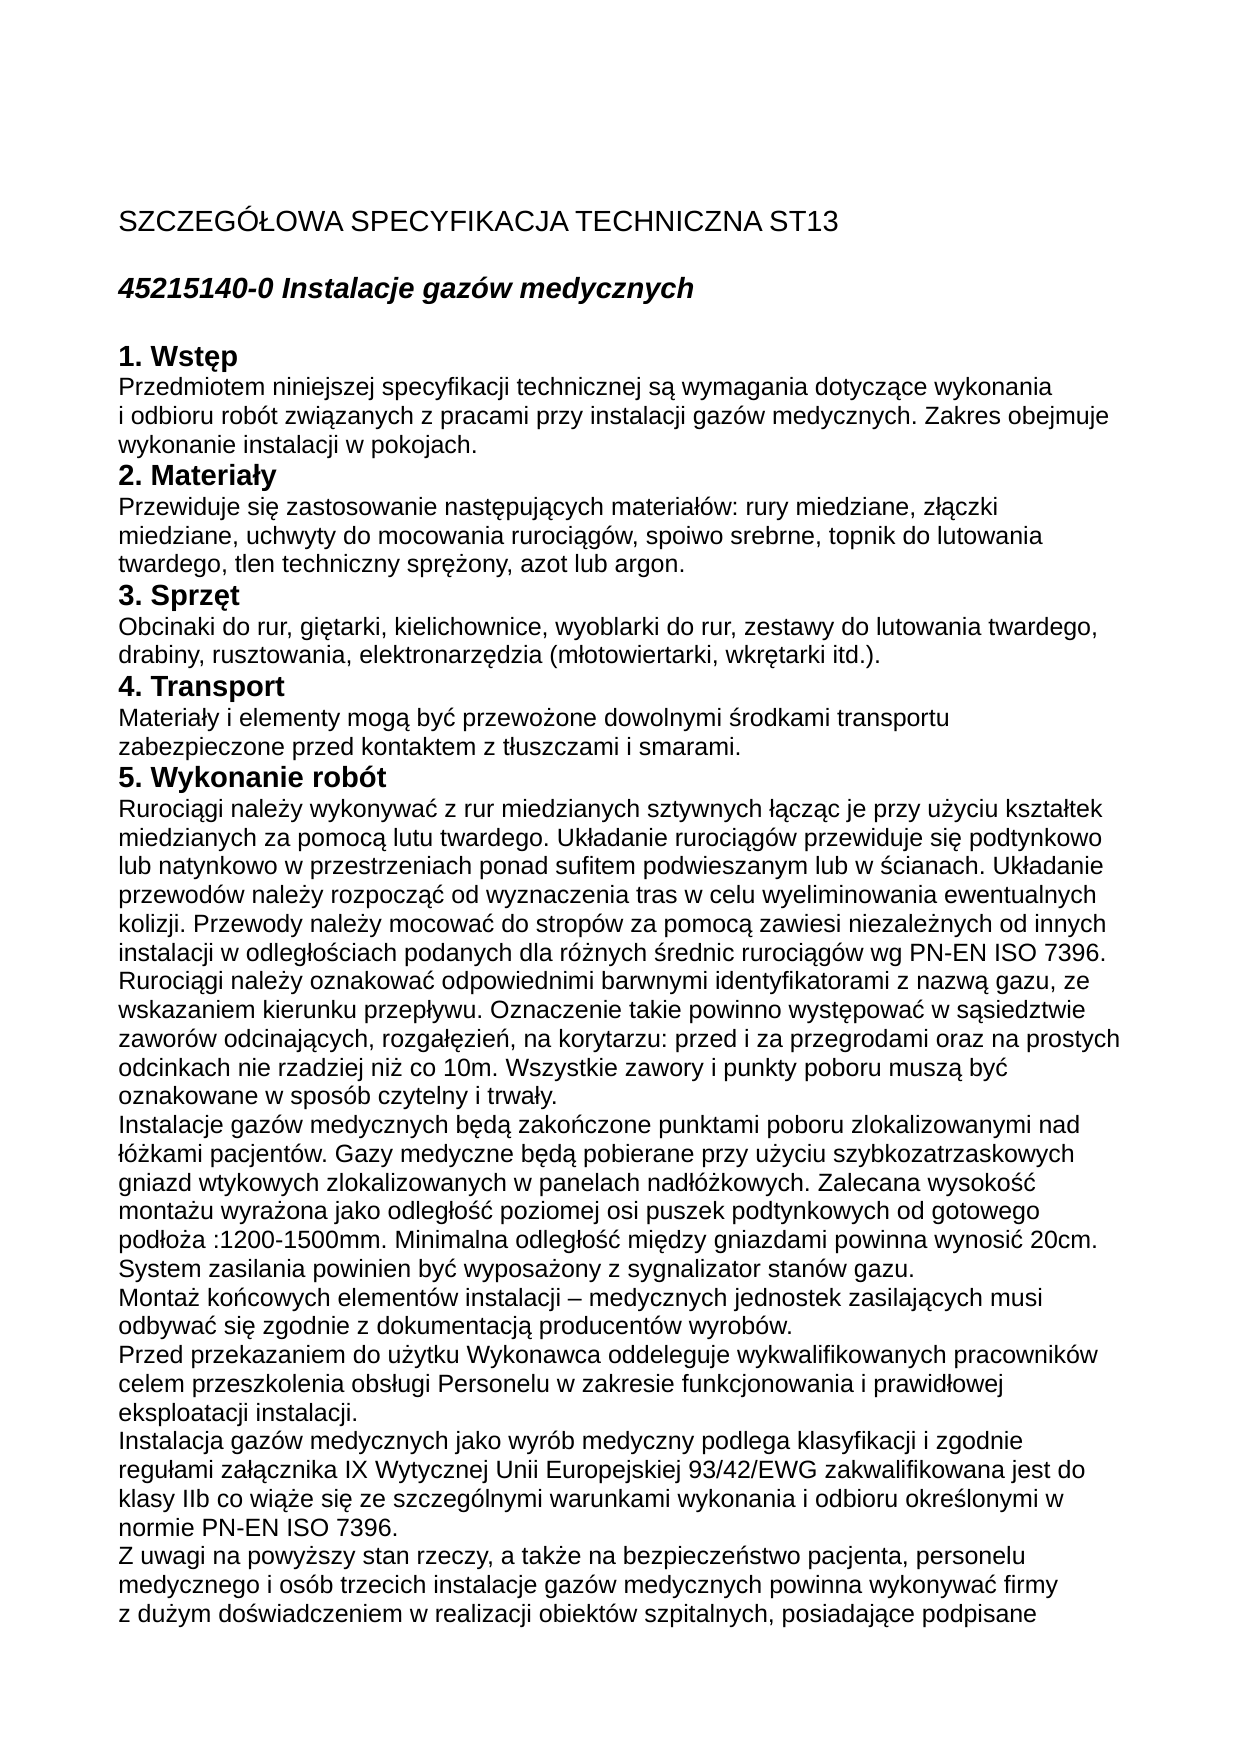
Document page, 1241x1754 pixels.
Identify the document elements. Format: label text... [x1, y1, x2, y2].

text 1. Wstęp [118, 338, 1122, 372]
text odcinkach nie rzadziej niż co 10m. Wszystkie zawory i punkty poboru muszą być [118, 1052, 1122, 1081]
text Z uwagi na powyższy stan rzeczy, a także na bezpieczeństwo pacjenta, personelu [118, 1541, 1122, 1570]
text kolizji. Przewody należy mocować do stropów za pomocą zawiesi niezależnych od innych [118, 909, 1122, 937]
text Instalacja gazów medycznych jako wyrób medyczny podlega klasyfikacji i zgodnie regułami załącznika IX Wytycznej Unii Europejskiej 93/42/EWG zakwalifikowana jest do klasy IIb co wiąże się ze szczególnymi warunkami wykonania i odbioru określonymi w normie PN-EN ISO 7396. [118, 1426, 1122, 1541]
text 2. Materiały [118, 458, 1122, 492]
text oznakowane w sposób czytelny i trwały. [118, 1081, 1122, 1110]
text instalacji w odległościach podanych dla różnych średnic rurociągów wg PN-EN ISO 7396. [118, 937, 1122, 966]
text Przedmiotem niniejszej specyfikacji technicznej są wymagania dotyczące wykonania [118, 372, 1122, 401]
text SZCZEGÓŁOWA SPECYFIKACJA TECHNICZNA ST13 [118, 204, 1122, 238]
text przewodów należy rozpocząć od wyznaczenia tras w celu wyeliminowania ewentualnych [118, 880, 1122, 909]
text łóżkami pacjentów. Gazy medyczne będą pobierane przy użyciu szybkozatrzaskowych gniazd wtykowych zlokalizowanych w panelach nadłóżkowych. Zalecana wysokość montażu wyrażona jako odległość poziomej osi puszek podtynkowych od gotowego podłoża :1200-1500mm. Minimalna odległość między gniazdami powinna wynosić 20cm. System zasilania powinien być wyposażony z sygnalizator stanów gazu. [118, 1139, 1122, 1282]
text 3. Sprzęt [118, 578, 1122, 612]
text Rurociągi należy oznakować odpowiednimi barwnymi identyfikatorami z nazwą gazu, ze [118, 966, 1122, 995]
text 5. Wykonanie robót [118, 760, 1122, 794]
text 45215140-0 Instalacje gazów medycznych [118, 271, 1122, 305]
text Przewiduje się zastosowanie następujących materiałów: rury miedziane, złączki miedziane, uchwyty do mocowania rurociągów, spoiwo srebrne, topnik do lutowania twardego, tlen techniczny sprężony, azot lub argon. [118, 492, 1122, 578]
text medycznego i osób trzecich instalacje gazów medycznych powinna wykonywać firmy [118, 1570, 1122, 1599]
text Obcinaki do rur, giętarki, kielichownice, wyoblarki do rur, zestawy do lutowania twardego, [118, 612, 1122, 640]
text Montaż końcowych elementów instalacji – medycznych jednostek zasilających musi odbywać się zgodnie z dokumentacją producentów wyrobów. [118, 1282, 1122, 1340]
text miedzianych za pomocą lutu twardego. Układanie rurociągów przewiduje się podtynkowo lub natynkowo w przestrzeniach ponad sufitem podwieszanym lub w ścianach. Układanie [118, 822, 1122, 880]
text Rurociągi należy wykonywać z rur miedzianych sztywnych łącząc je przy użyciu kształtek [118, 794, 1122, 822]
text i odbioru robót związanych z pracami przy instalacji gazów medycznych. Zakres obejmuje [118, 401, 1122, 429]
text Materiały i elementy mogą być przewożone dowolnymi środkami transportu zabezpieczone przed kontaktem z tłuszczami i smarami. [118, 703, 1122, 760]
text Instalacje gazów medycznych będą zakończone punktami poboru zlokalizowanymi nad [118, 1110, 1122, 1139]
text wskazaniem kierunku przepływu. Oznaczenie takie powinno występować w sąsiedztwie [118, 995, 1122, 1024]
text zaworów odcinających, rozgałęzień, na korytarzu: przed i za przegrodami oraz na prostych [118, 1024, 1122, 1052]
text drabiny, rusztowania, elektronarzędzia (młotowiertarki, wkrętarki itd.). [118, 640, 1122, 669]
text z dużym doświadczeniem w realizacji obiektów szpitalnych, posiadające podpisane [118, 1599, 1122, 1627]
text Przed przekazaniem do użytku Wykonawca oddeleguje wykwalifikowanych pracowników [118, 1340, 1122, 1369]
text celem przeszkolenia obsługi Personelu w zakresie funkcjonowania i prawidłowej eksploatacji instalacji. [118, 1369, 1122, 1426]
text wykonanie instalacji w pokojach. [118, 429, 1122, 458]
text 4. Transport [118, 669, 1122, 703]
